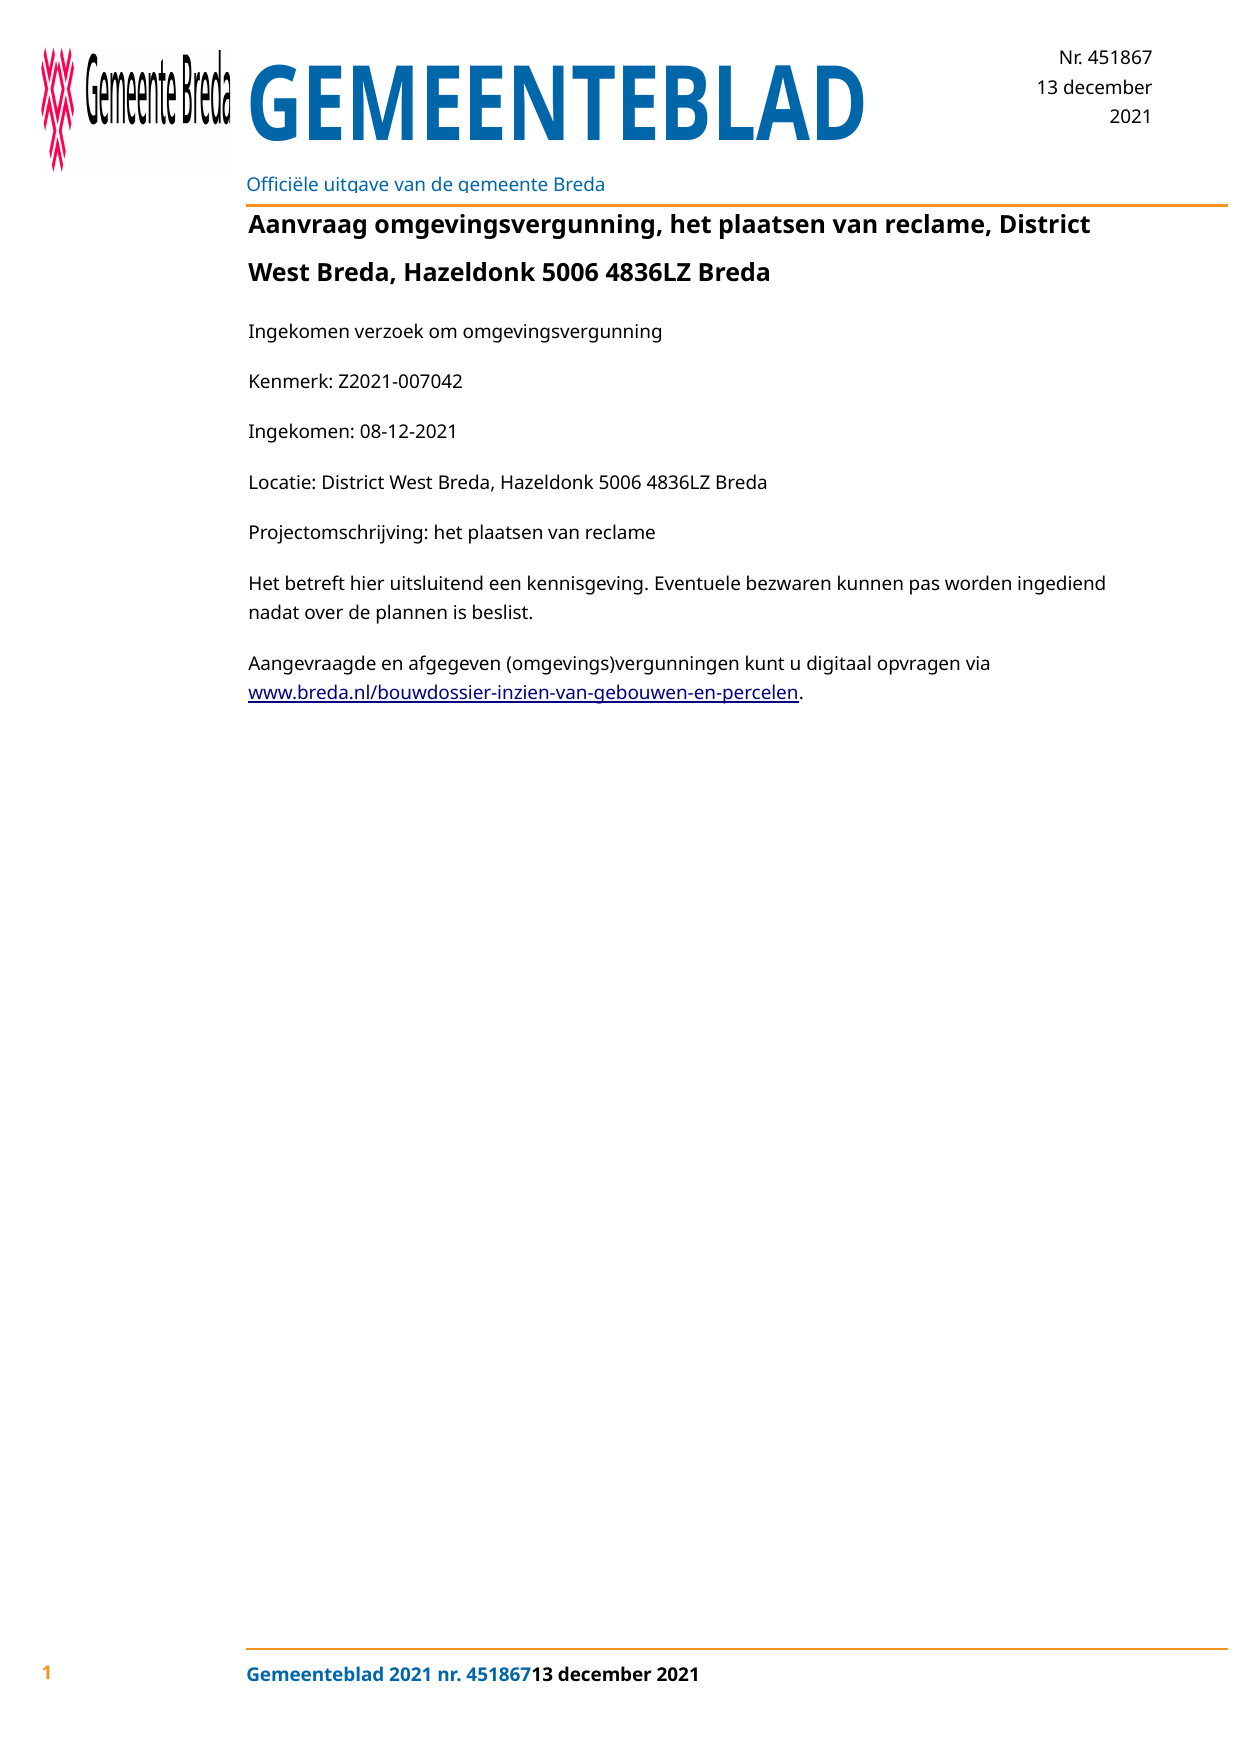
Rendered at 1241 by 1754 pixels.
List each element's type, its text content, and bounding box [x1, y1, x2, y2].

text Projectomschrijving: het plaatsen van reclame [248, 519, 1152, 545]
picture [41, 47, 231, 172]
text Ingekomen: 08-12-2021 [248, 419, 1152, 444]
text Locatie: District West Breda, Hazeldonk 5006 4836LZ Breda [248, 469, 1152, 495]
text Aangevraagde en afgegeven (omgevings)vergunningen kunt u digitaal opvragen via www.breda.nl/bouwdossier-inzien-van-gebouwen-en-percelen. [248, 650, 1152, 705]
text Kenmerk: Z2021-007042 [248, 368, 1152, 394]
text Ingekomen verzoek om omgevingsvergunning [248, 318, 1152, 344]
text Het betreft hier uitsluitend een kennisgeving. Eventuele bezwaren kunnen pas worden ingediend nadat over de plannen is beslist. [248, 570, 1152, 625]
text Aanvraag omgevingsvergunning, het plaatsen van reclame, District West Breda, Hazeldonk 5006 4836LZ Breda [248, 207, 1152, 288]
